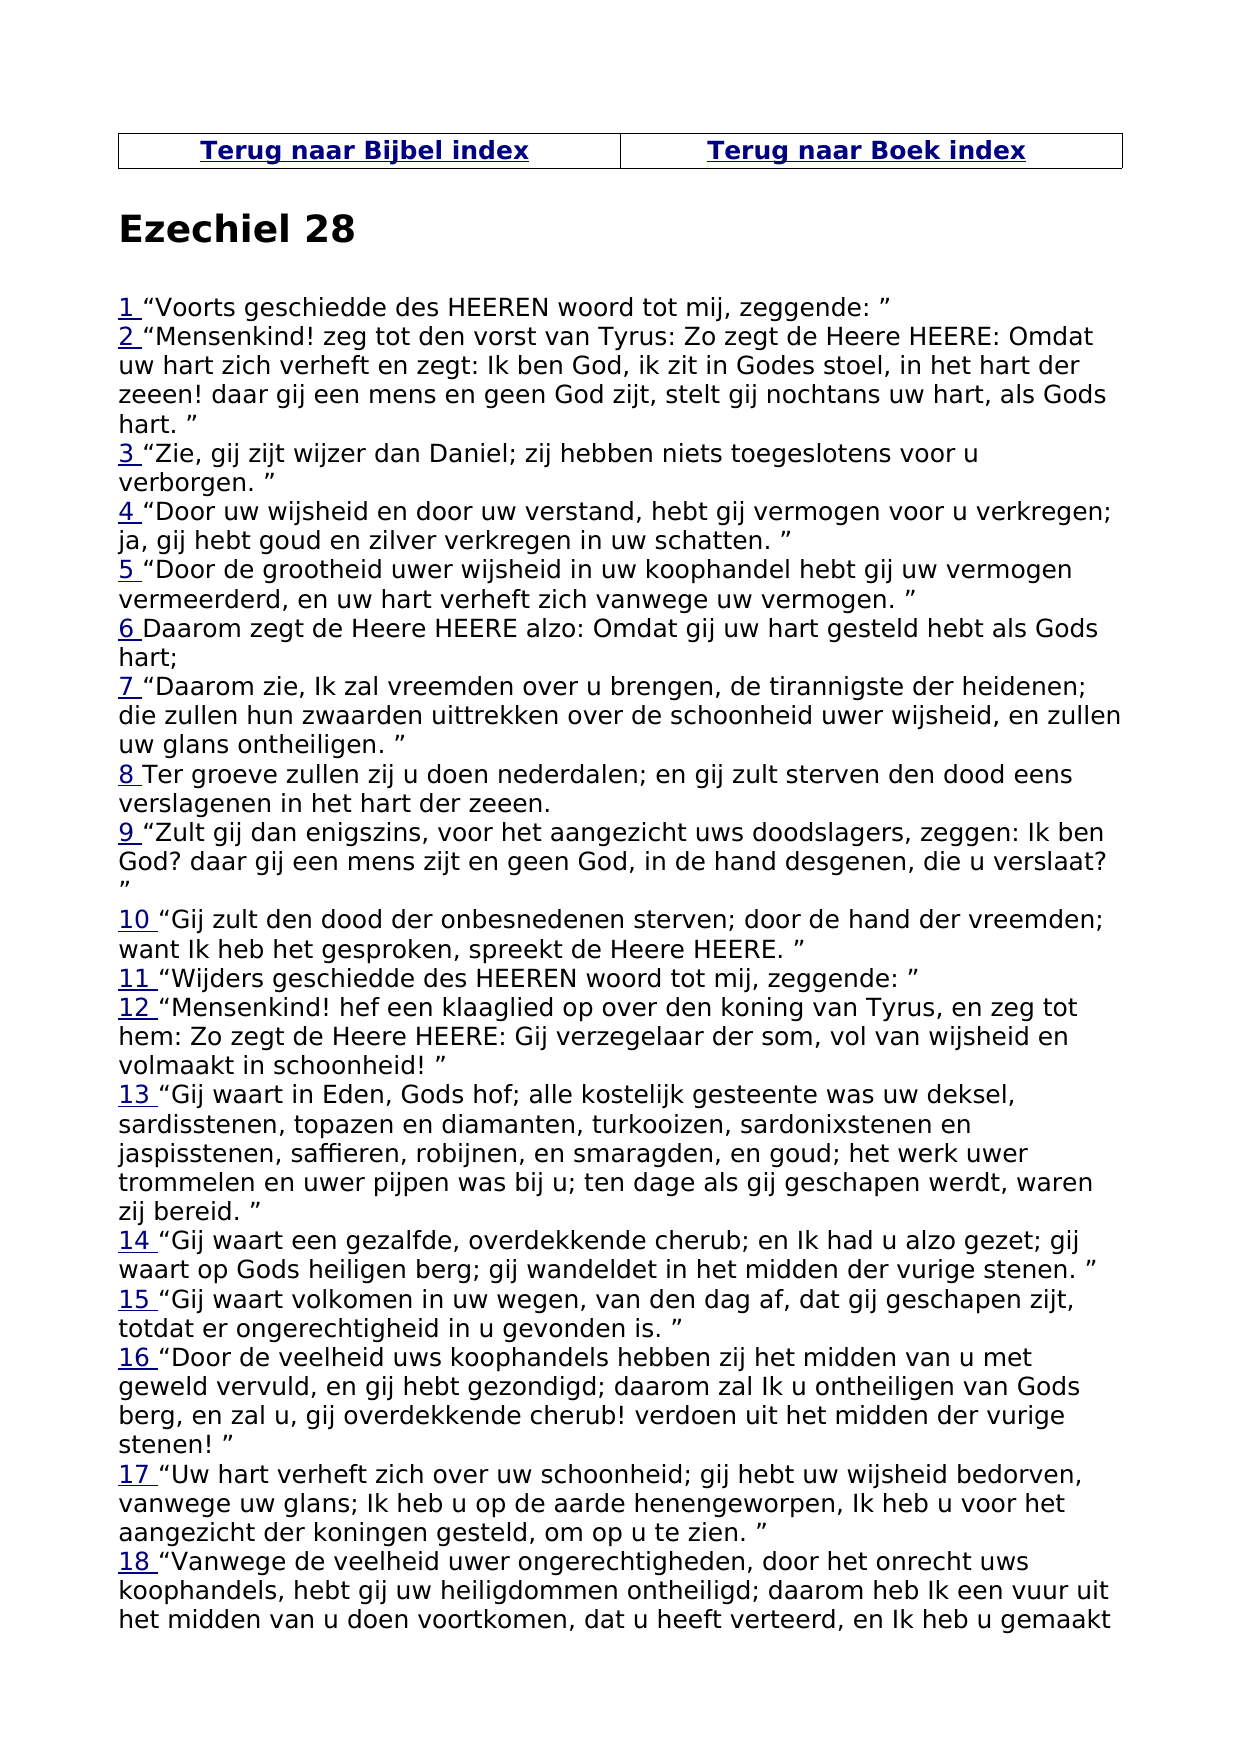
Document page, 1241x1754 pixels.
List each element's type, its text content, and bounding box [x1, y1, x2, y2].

table_header Terug naar Boek index [621, 134, 1122, 168]
text 1 “Voorts geschiedde des HEEREN woord tot mij, zeggende: ” 2 “Mensenkind! zeg tot den vorst van Tyrus: Zo zegt de Heere HEERE: Omdat uw hart zich verheft en zegt: Ik ben God, ik zit in Godes stoel, in het hart der zeeen! daar gij een mens en geen God zijt, stelt gij nochtans uw hart, als Gods hart. ” 3 “Zie, gij zijt wijzer dan Daniel; zij hebben niets toegeslotens voor u verborgen. ” 4 “Door uw wijsheid en door uw verstand, hebt gij vermogen voor u verkregen; ja, gij hebt goud en zilver verkregen in uw schatten. ” 5 “Door de grootheid uwer wijsheid in uw koophandel hebt gij uw vermogen vermeerderd, en uw hart verheft zich vanwege uw vermogen. ” 6 Daarom zegt de Heere HEERE alzo: Omdat gij uw hart gesteld hebt als Gods hart; 7 “Daarom zie, Ik zal vreemden over u brengen, de tirannigste der heidenen; die zullen hun zwaarden uittrekken over de schoonheid uwer wijsheid, en zullen uw glans ontheiligen. ” 8 Ter groeve zullen zij u doen nederdalen; en gij zult sterven den dood eens verslagenen in het hart der zeeen. 9 “Zult gij dan enigszins, voor het aangezicht uws doodslagers, zeggen: Ik ben God? daar gij een mens zijt en geen God, in de hand desgenen, die u verslaat? ” 10 “Gij zult den dood der onbesnedenen sterven; door de hand der vreemden; want Ik heb het gesproken, spreekt de Heere HEERE. ” 11 “Wijders geschiedde des HEEREN woord tot mij, zeggende: ” 12 “Mensenkind! hef een klaaglied op over den koning van Tyrus, en zeg tot hem: Zo zegt de Heere HEERE: Gij verzegelaar der som, vol van wijsheid en volmaakt in schoonheid! ” 13 “Gij waart in Eden, Gods hof; alle kostelijk gesteente was uw deksel, sardisstenen, topazen en diamanten, turkooizen, sardonixstenen en jaspisstenen, saffieren, robijnen, en smaragden, en goud; het werk uwer trommelen en uwer pijpen was bij u; ten dage als gij geschapen werdt, waren zij bereid. ” 14 “Gij waart een gezalfde, overdekkende cherub; en Ik had u alzo gezet; gij waart op Gods heiligen berg; gij wandeldet in het midden der vurige stenen. ” 15 “Gij waart volkomen in uw wegen, van den dag af, dat gij geschapen zijt, totdat er ongerechtigheid in u gevonden is. ” 16 “Door de veelheid uws koophandels hebben zij het midden van u met geweld vervuld, en gij hebt gezondigd; daarom zal Ik u ontheiligen van Gods berg, en zal u, gij overdekkende cherub! verdoen uit het midden der vurige stenen! ” 17 “Uw hart verheft zich over uw schoonheid; gij hebt uw wijsheid bedorven, vanwege uw glans; Ik heb u op de aarde henengeworpen, Ik heb u voor het aangezicht der koningen gesteld, om op u te zien. ” 18 “Vanwege de veelheid uwer ongerechtigheden, door het onrecht uws koophandels, hebt gij uw heiligdommen ontheiligd; daarom heb Ik een vuur uit het midden van u doen voortkomen, dat u heeft verteerd, en Ik heb u gemaakt [118, 264, 1122, 1635]
subtitle Ezechiel 28 [118, 208, 1122, 252]
table_header Terug naar Bijbel index [119, 134, 620, 168]
